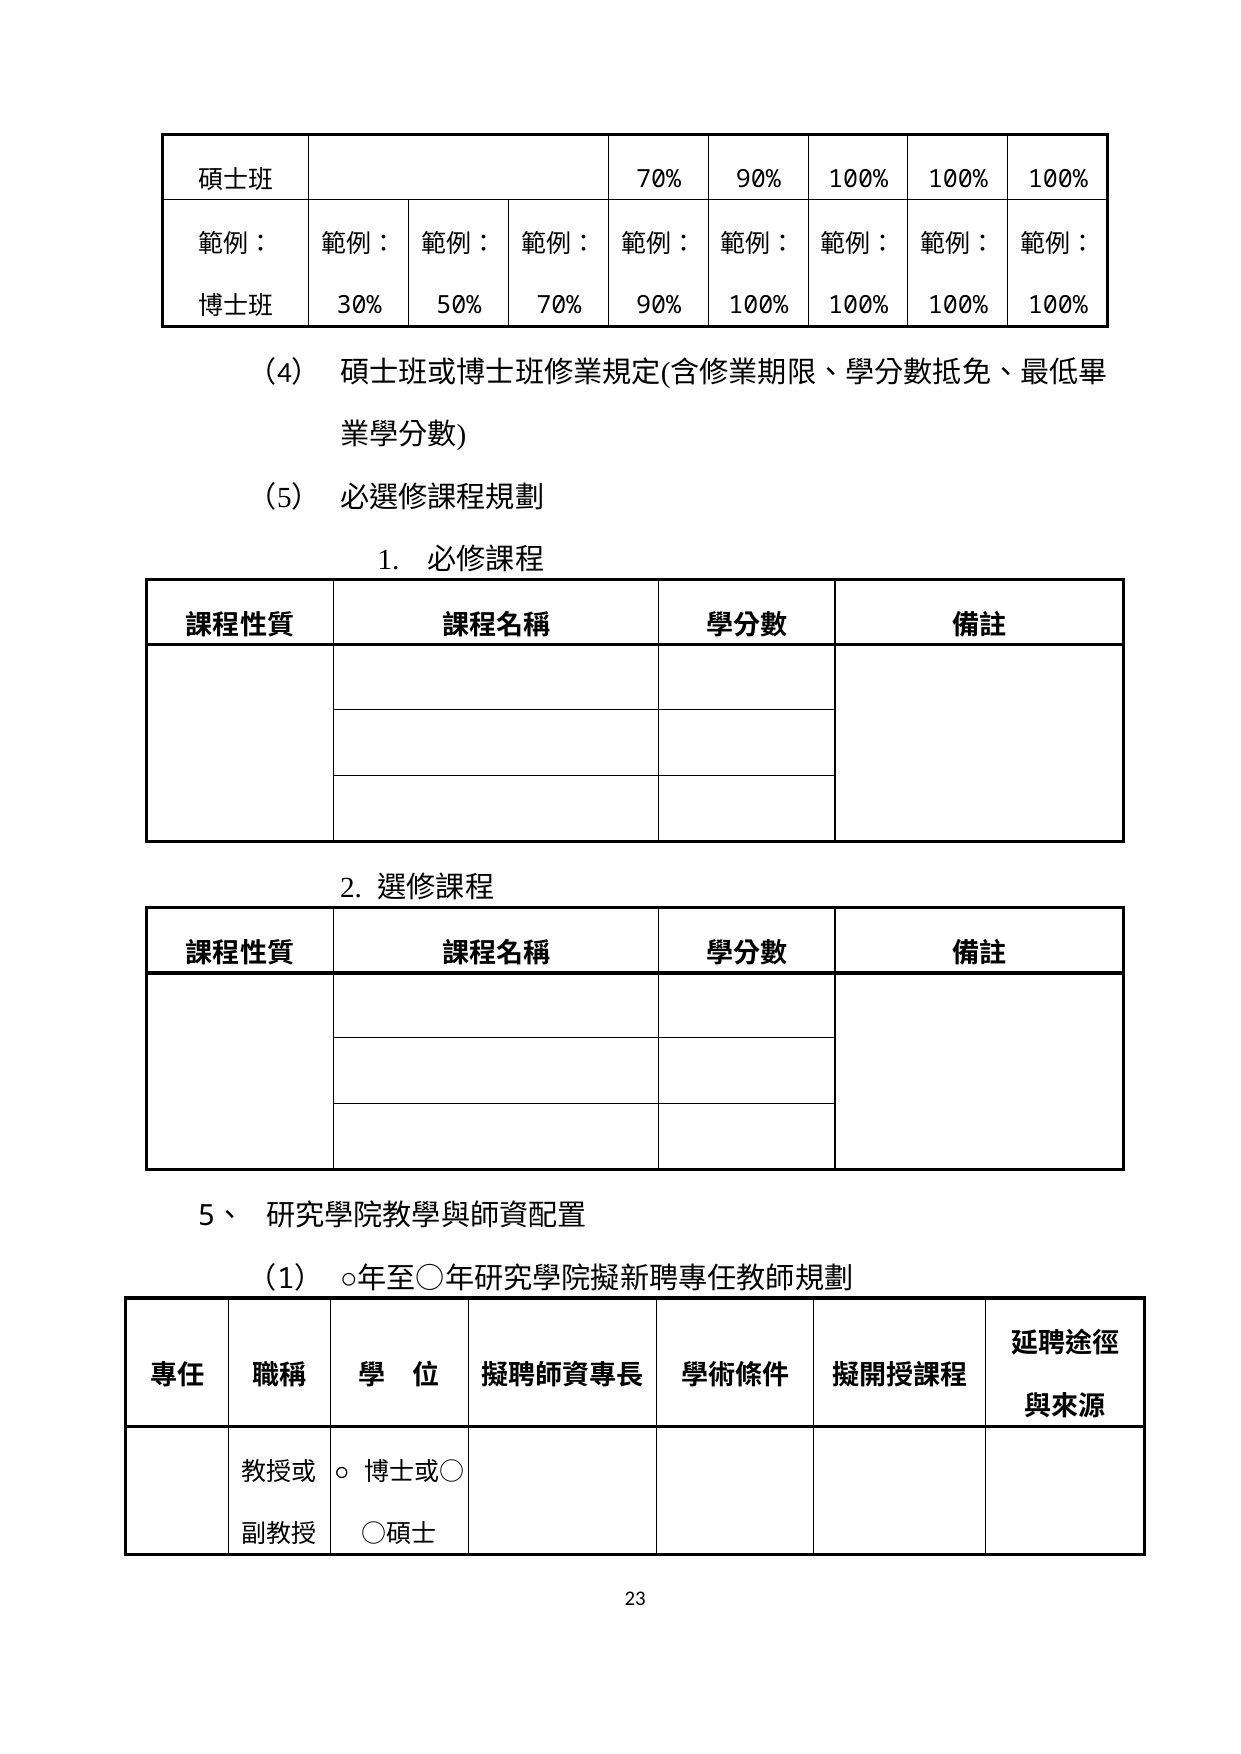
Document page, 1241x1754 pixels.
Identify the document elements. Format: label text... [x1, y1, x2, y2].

table_header 學 位 [331, 1300, 468, 1424]
table_cell [334, 776, 658, 840]
table_cell [836, 646, 1122, 840]
table_cell [986, 1428, 1143, 1553]
table_header 職稱 [229, 1300, 330, 1424]
table_header 學術條件 [657, 1300, 813, 1424]
table_cell [148, 975, 333, 1168]
table_cell 70% [609, 136, 708, 198]
table_cell 範例：70% [509, 200, 608, 324]
table_header 備註 [836, 909, 1122, 971]
table_cell 範例：100% [908, 200, 1007, 324]
table_cell 碩士班 [164, 136, 308, 198]
table_cell 100% [1008, 136, 1106, 198]
list 必修課程 [377, 515, 1122, 578]
table_cell 教授或副教授 [229, 1428, 330, 1553]
table_header 專任 [127, 1300, 228, 1424]
table_cell [659, 1104, 834, 1168]
table_header 學分數 [659, 909, 834, 971]
table_cell [814, 1428, 985, 1553]
table_header 課程名稱 [334, 581, 658, 643]
list 選修課程 [340, 843, 1122, 906]
table_cell [334, 1038, 658, 1103]
table_cell [657, 1428, 813, 1553]
table_cell 範例：90% [609, 200, 708, 324]
table_cell [334, 646, 658, 709]
table_cell [309, 136, 608, 198]
table_cell [836, 975, 1122, 1168]
table_cell [659, 646, 834, 709]
table_cell 範例： 博士班 [164, 200, 308, 324]
list 必選修課程規劃 [248, 453, 1122, 515]
table_cell [659, 776, 834, 840]
table_header 學分數 [659, 581, 834, 643]
table_cell [659, 710, 834, 774]
table_cell [659, 975, 834, 1037]
table_header 擬開授課程 [814, 1300, 985, 1424]
table_cell [334, 975, 658, 1037]
table_header 擬聘師資專長 [469, 1300, 656, 1424]
table_cell 範例：100% [709, 200, 808, 324]
table_cell 100% [809, 136, 907, 198]
table_cell 範例：30% [309, 200, 408, 324]
table_cell 範例：100% [809, 200, 907, 324]
list ○年至○年研究學院擬新聘專任教師規劃 [248, 1234, 1122, 1296]
table_cell ○○博士或○○碩士 [331, 1428, 468, 1553]
table_cell [127, 1428, 228, 1553]
table_header 課程名稱 [334, 909, 658, 971]
table_cell [469, 1428, 656, 1553]
table_header 備註 [836, 581, 1122, 643]
list 研究學院教學與師資配置 [198, 1171, 1122, 1234]
table_cell 範例：100% [1008, 200, 1106, 324]
table_cell [334, 710, 658, 774]
table_header 課程性質 [148, 581, 333, 643]
list 碩士班或博士班修業規定(含修業期限、學分數抵免、最低畢業學分數) [248, 328, 1122, 453]
table_cell [148, 646, 333, 840]
table_header 延聘途徑 與來源 [986, 1300, 1143, 1424]
table_cell 90% [709, 136, 808, 198]
table_header 課程性質 [148, 909, 333, 971]
table_cell [334, 1104, 658, 1168]
table_cell [659, 1038, 834, 1103]
table_cell 範例：50% [409, 200, 508, 324]
table_cell 100% [908, 136, 1007, 198]
